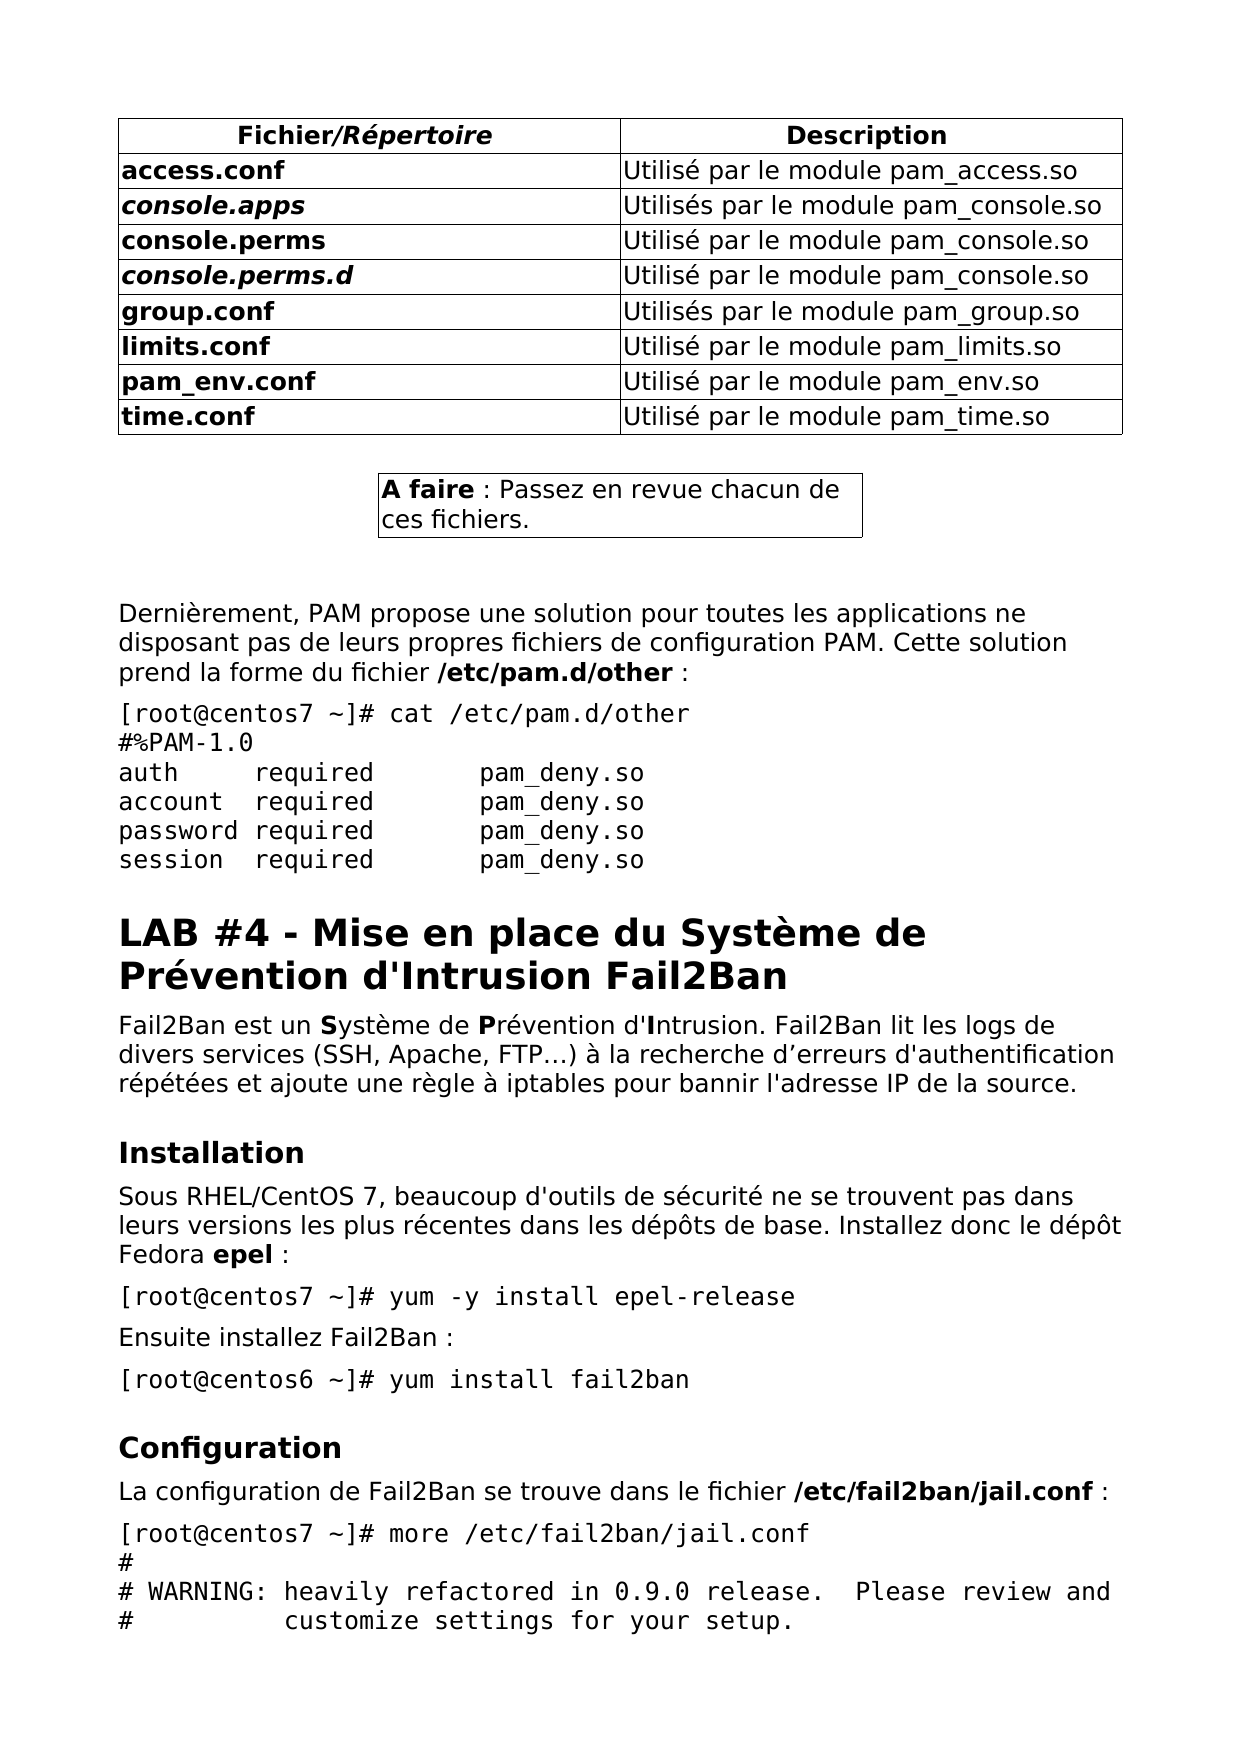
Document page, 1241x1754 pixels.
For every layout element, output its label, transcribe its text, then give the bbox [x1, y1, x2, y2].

text [root@centos7 ~]# yum -y install epel-release [118, 1282, 1122, 1312]
table_cell Utilisé par le module pam_env.so [621, 365, 1122, 399]
text [root@centos7 ~]# cat /etc/pam.d/other #%PAM-1.0 auth required pam_deny.so account required pam_deny.so password required pam_deny.so session required pam_deny.so [118, 699, 1122, 874]
table_cell Utilisé par le module pam_console.so [621, 260, 1122, 294]
subtitle Installation [118, 1136, 1122, 1170]
text [root@centos6 ~]# yum install fail2ban [118, 1365, 1122, 1394]
text Dernièrement, PAM propose une solution pour toutes les applications ne disposant pas de leurs propres fichiers de configuration PAM. Cette solution prend la forme du fichier /etc/pam.d/other : [118, 599, 1122, 687]
subtitle LAB #4 - Mise en place du Système de Prévention d'Intrusion Fail2Ban [118, 911, 1122, 998]
table_cell group.conf [119, 295, 620, 329]
table_cell limits.conf [119, 330, 620, 364]
subtitle Configuration [118, 1431, 1122, 1465]
table_cell Utilisé par le module pam_time.so [621, 400, 1122, 434]
table_header A faire : Passez en revue chacun de ces fichiers. [379, 474, 862, 537]
table_cell console.perms [119, 225, 620, 258]
text Sous RHEL/CentOS 7, beaucoup d'outils de sécurité ne se trouvent pas dans leurs versions les plus récentes dans les dépôts de base. Installez donc le dépôt Fedora epel : [118, 1182, 1122, 1270]
table_cell Utilisé par le module pam_limits.so [621, 330, 1122, 364]
text La configuration de Fail2Ban se trouve dans le fichier /etc/fail2ban/jail.conf : [118, 1477, 1122, 1507]
table_header Fichier/Répertoire [119, 119, 620, 153]
table_cell time.conf [119, 400, 620, 434]
table_cell Utilisé par le module pam_access.so [621, 154, 1122, 188]
text [root@centos7 ~]# more /etc/fail2ban/jail.conf # # WARNING: heavily refactored in 0.9.0 release. Please review and # customize settings for your setup. [118, 1519, 1122, 1636]
table_cell pam_env.conf [119, 365, 620, 399]
table_cell console.perms.d [119, 260, 620, 294]
table_cell console.apps [119, 189, 620, 223]
table_cell Utilisés par le module pam_console.so [621, 189, 1122, 223]
table_cell Utilisés par le module pam_group.so [621, 295, 1122, 329]
text Ensuite installez Fail2Ban : [118, 1323, 1122, 1352]
text Fail2Ban est un Système de Prévention d'Intrusion. Fail2Ban lit les logs de divers services (SSH, Apache, FTP…) à la recherche d’erreurs d'authentification répétées et ajoute une règle à iptables pour bannir l'adresse IP de la source. [118, 1011, 1122, 1098]
table_cell access.conf [119, 154, 620, 188]
table_cell Utilisé par le module pam_console.so [621, 225, 1122, 258]
table_header Description [621, 119, 1122, 153]
